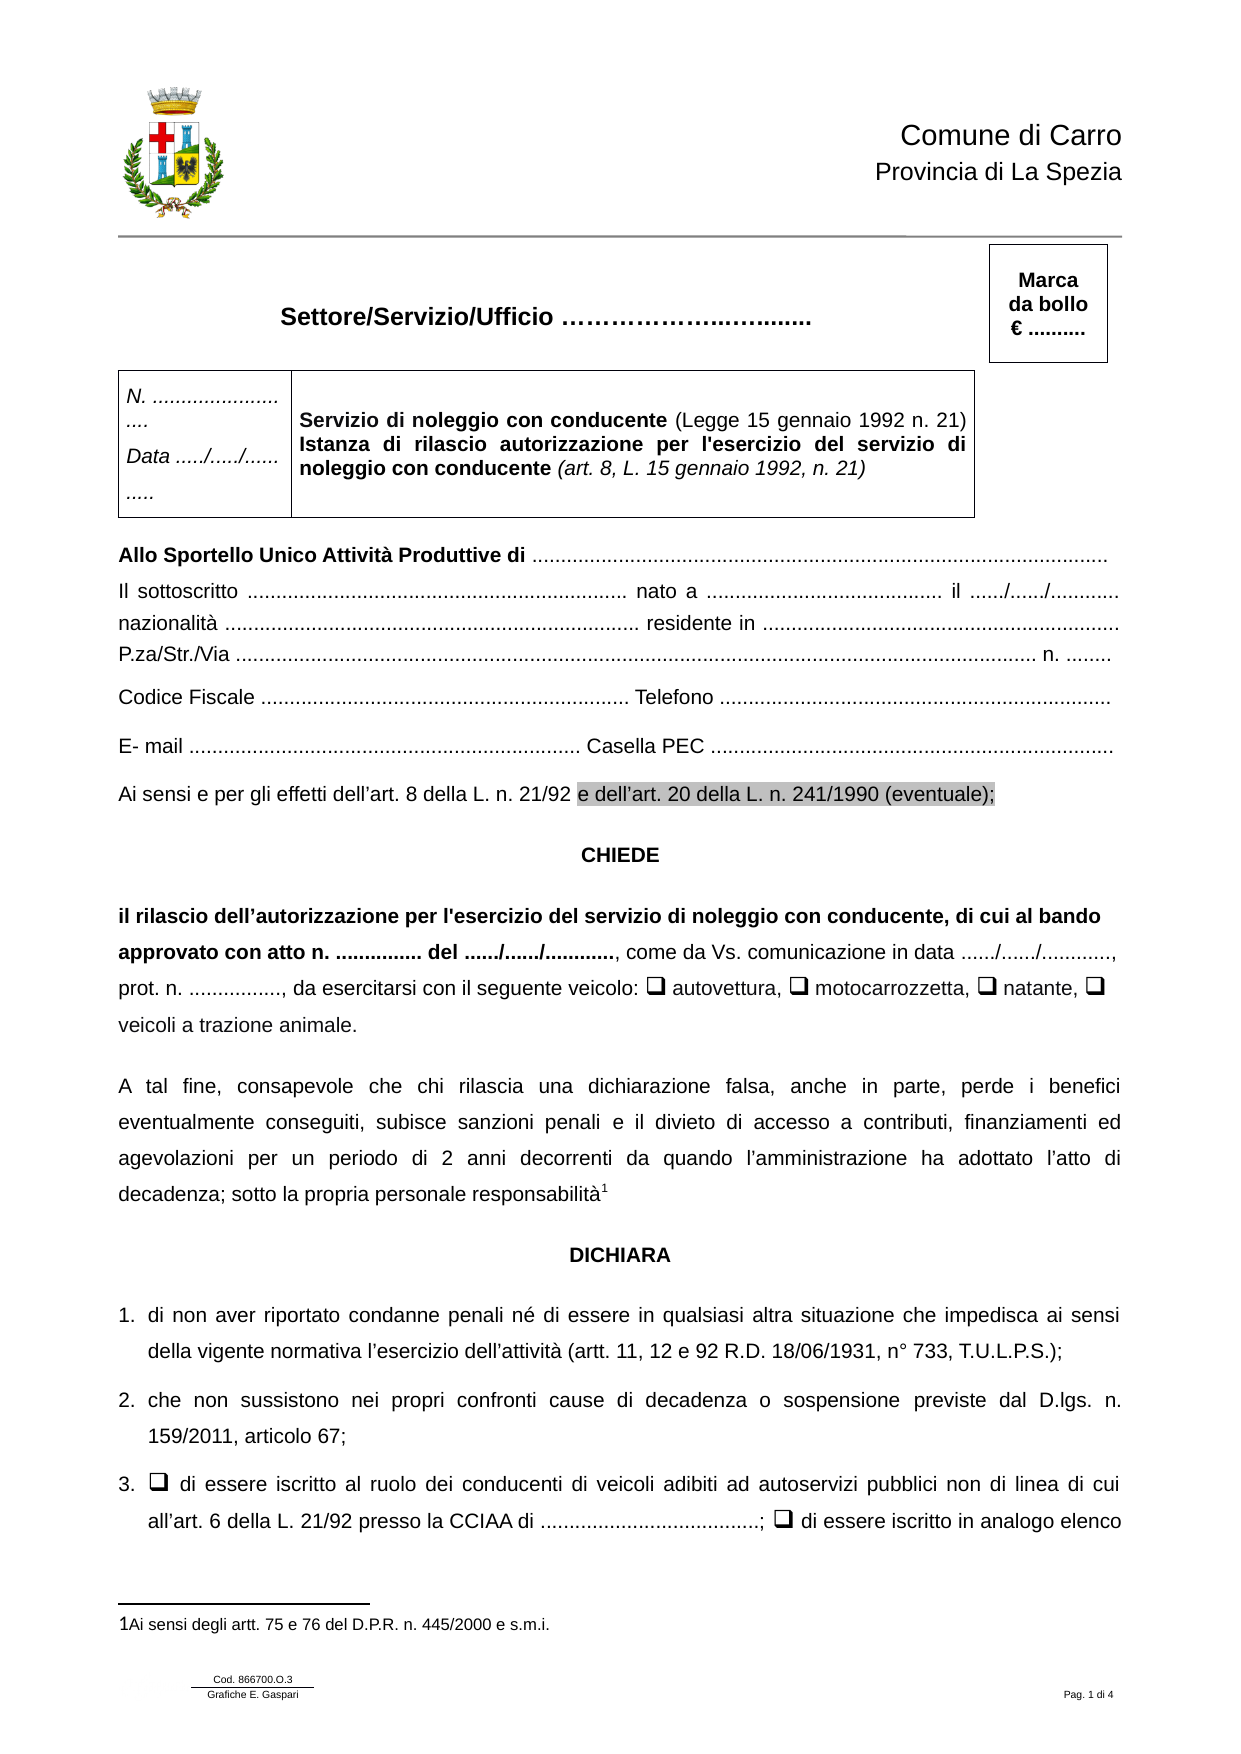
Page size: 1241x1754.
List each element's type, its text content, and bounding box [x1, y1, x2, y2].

text A tal fine, consapevole che chi rilascia una dichiarazione falsa, anche in parte, perde i benefici eventualmente conseguiti, subisce sanzioni penali e il divieto di accesso a contributi, finanziamenti ed agevolazioni per un periodo di 2 anni decorrenti da quando l’amministrazione ha adottato l’atto di decadenza; sotto la propria personale responsabilità [118, 1074, 1122, 1205]
subtitle il rilascio dell’autorizzazione per l'esercizio del servizio di noleggio con conducente, di cui al bando approvato con atto n. ............... del ....../....../............, come da Vs. comunicazione in data ....../....../............, prot. n. ................, da esercitarsi con il seguente veicolo:  autovettura,  motocarrozzetta,  natante,  veicoli a trazione animale. [118, 904, 1122, 1037]
text Provincia di La Spezia [224, 157, 1122, 185]
text Codice Fiscale ................................................................ Telefono .................................................................... [118, 685, 1122, 709]
list che non sussistono nei propri confronti cause di decadenza o sospensione previste dal D.lgs. n. 159/2011, articolo 67; [118, 1388, 1122, 1448]
subtitle CHIEDE [118, 843, 1122, 867]
text Ai sensi degli artt. 75 e 76 del D.P.R. n. 445/2000 e s.m.i. [118, 1610, 1122, 1636]
text Comune di Carro [224, 118, 1122, 152]
subtitle  di essere iscritto al ruolo dei conducenti di veicoli adibiti ad autoservizi pubblici non di linea di cui all’art. 6 della L. 21/92 presso la CCIAA di ......................................;  di essere iscritto in analogo elenco [118, 1472, 1122, 1534]
text Ai sensi e per gli effetti dell’art. 8 della L. n. 21/92 e dell’art. 20 della L. n. 241/1990 (eventuale); [118, 782, 1122, 806]
text Il sottoscritto .................................................................. nato a ......................................... il ....../....../............ nazionalità ........................................................................ residente in .............................................................. P.za/Str./Via ........................................................................................................................................... n. ........ [118, 579, 1122, 665]
text Allo Sportello Unico Attività Produttive di .................................................................................................... [118, 543, 1122, 567]
picture [122, 87, 224, 219]
list di non aver riportato condanne penali né di essere in qualsiasi altra situazione che impedisca ai sensi della vigente normativa l’esercizio dell’attività (artt. 11, 12 e 92 R.D. 18/06/1931, n° 733, T.U.L.P.S.); [118, 1303, 1122, 1363]
table_header N. .......................... Data ...../...../........... [119, 371, 291, 517]
table_header Marca da bollo € .......... [990, 245, 1107, 362]
subtitle DICHIARA [118, 1242, 1122, 1266]
text Settore/Servizio/Ufficio ………………...…........ [118, 302, 989, 331]
text E- mail .................................................................... Casella PEC ...................................................................... [118, 733, 1122, 757]
table_header Servizio di noleggio con conducente (Legge 15 gennaio 1992 n. 21) Istanza di rilascio autorizzazione per l'esercizio del servizio di noleggio con conducente (art. 8, L. 15 gennaio 1992, n. 21) [292, 371, 974, 517]
